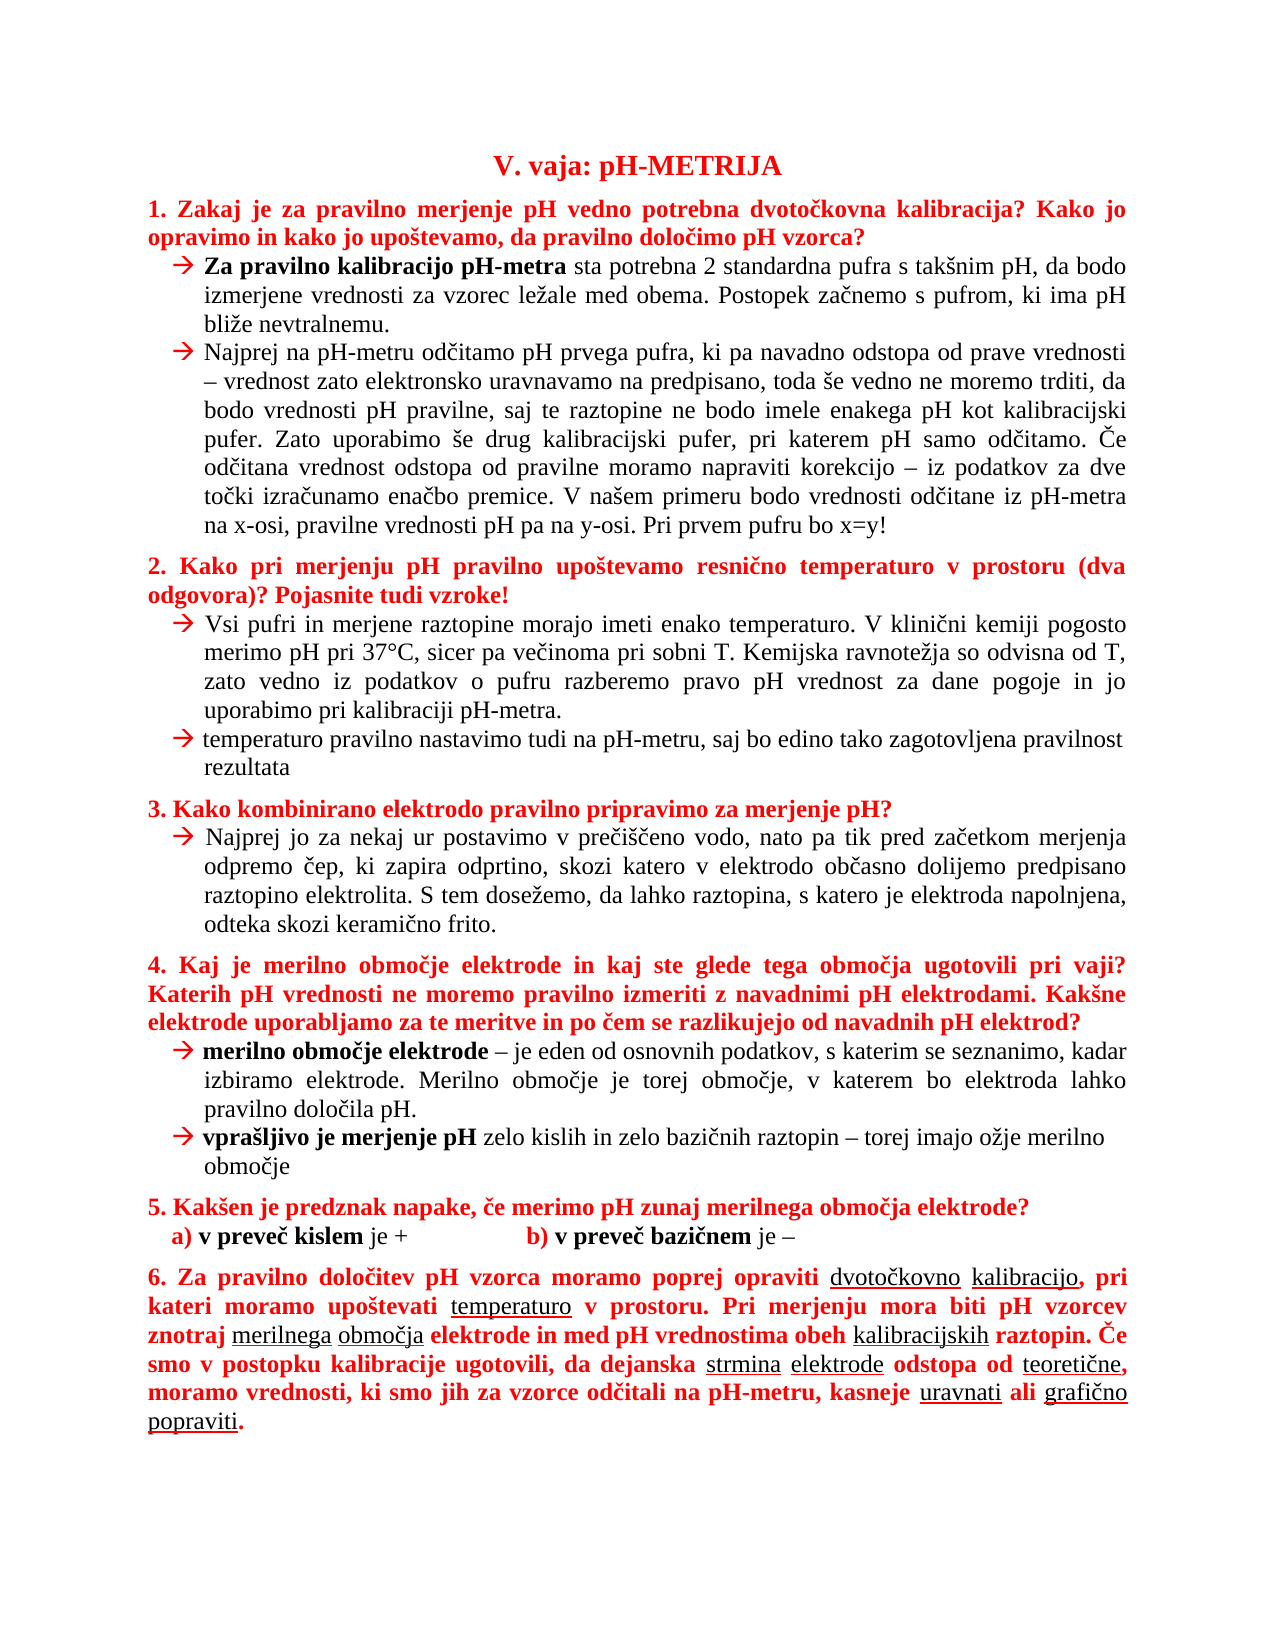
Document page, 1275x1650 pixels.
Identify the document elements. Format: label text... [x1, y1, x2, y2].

text 2. Kako pri merjenju pH pravilno upoštevamo resnično temperaturo v prostoru (dva odgovora)? Pojasnite tudi vzroke! [148, 551, 1127, 609]
text 6. Za pravilno določitev pH vzorca moramo poprej opraviti dvotočkovno kalibracijo, pri kateri moramo upoštevati temperaturo v prostoru. Pri merjenju mora biti pH vzorcev znotraj merilnega območja elektrode in med pH vrednostima obeh kalibracijskih raztopin. Če smo v postopku kalibracije ugotovili, da dejanska strmina elektrode odstopa od teoretične, moramo vrednosti, ki smo jih za vzorce odčitali na pH-metru, kasneje uravnati ali grafično popraviti. [148, 1262, 1127, 1435]
text a) v preveč kislem je + b) v preveč bazičnem je – [148, 1221, 1127, 1250]
text  merilno območje elektrode – je eden od osnovnih podatkov, s katerim se seznanimo, kadar izbiramo elektrode. Merilno območje je torej območje, v katerem bo elektroda lahko pravilno določila pH. [171, 1036, 1127, 1122]
text  Najprej na pH-metru odčitamo pH prvega pufra, ki pa navadno odstopa od prave vrednosti – vrednost zato elektronsko uravnavamo na predpisano, toda še vedno ne moremo trditi, da bodo vrednosti pH pravilne, saj te raztopine ne bodo imele enakega pH kot kalibracijski pufer. Zato uporabimo še drug kalibracijski pufer, pri katerem pH samo odčitamo. Če odčitana vrednost odstopa od pravilne moramo napraviti korekcijo – iz podatkov za dve točki izračunamo enačbo premice. V našem primeru bodo vrednosti odčitane iz pH-metra na x-osi, pravilne vrednosti pH pa na y-osi. Pri prvem pufru bo x=y! [171, 337, 1127, 539]
text 5. Kakšen je predznak napake, če merimo pH zunaj merilnega območja elektrode? [148, 1192, 1127, 1221]
text 3. Kako kombinirano elektrodo pravilno pripravimo za merjenje pH? [148, 794, 1127, 822]
text 4. Kaj je merilno območje elektrode in kaj ste glede tega območja ugotovili pri vaji? Katerih pH vrednosti ne moremo pravilno izmeriti z navadnimi pH elektrodami. Kakšne elektrode uporabljamo za te meritve in po čem se razlikujejo od navadnih pH elektrod? [148, 950, 1127, 1036]
text 1. Zakaj je za pravilno merjenje pH vedno potrebna dvotočkovna kalibracija? Kako jo opravimo in kako jo upoštevamo, da pravilno določimo pH vzorca? [148, 194, 1127, 251]
text  vprašljivo je merjenje pH zelo kislih in zelo bazičnih raztopin – torej imajo ožje merilno območje [171, 1122, 1127, 1180]
text  Za pravilno kalibracijo pH-metra sta potrebna 2 standardna pufra s takšnim pH, da bodo izmerjene vrednosti za vzorec ležale med obema. Postopek začnemo s pufrom, ki ima pH bliže nevtralnemu. [171, 251, 1127, 337]
text  Vsi pufri in merjene raztopine morajo imeti enako temperaturo. V klinični kemiji pogosto merimo pH pri 37°C, sicer pa večinoma pri sobni T. Kemijska ravnotežja so odvisna od T, zato vedno iz podatkov o pufru razberemo pravo pH vrednost za dane pogoje in jo uporabimo pri kalibraciji pH-metra. [171, 609, 1127, 724]
text  temperaturo pravilno nastavimo tudi na pH-metru, saj bo edino tako zagotovljena pravilnost rezultata [171, 724, 1127, 781]
text V. vaja: pH-METRIJA [148, 148, 1127, 181]
text  Najprej jo za nekaj ur postavimo v prečiščeno vodo, nato pa tik pred začetkom merjenja odpremo čep, ki zapira odprtino, skozi katero v elektrodo občasno dolijemo predpisano raztopino elektrolita. S tem dosežemo, da lahko raztopina, s katero je elektroda napolnjena, odteka skozi keramično frito. [171, 822, 1127, 937]
